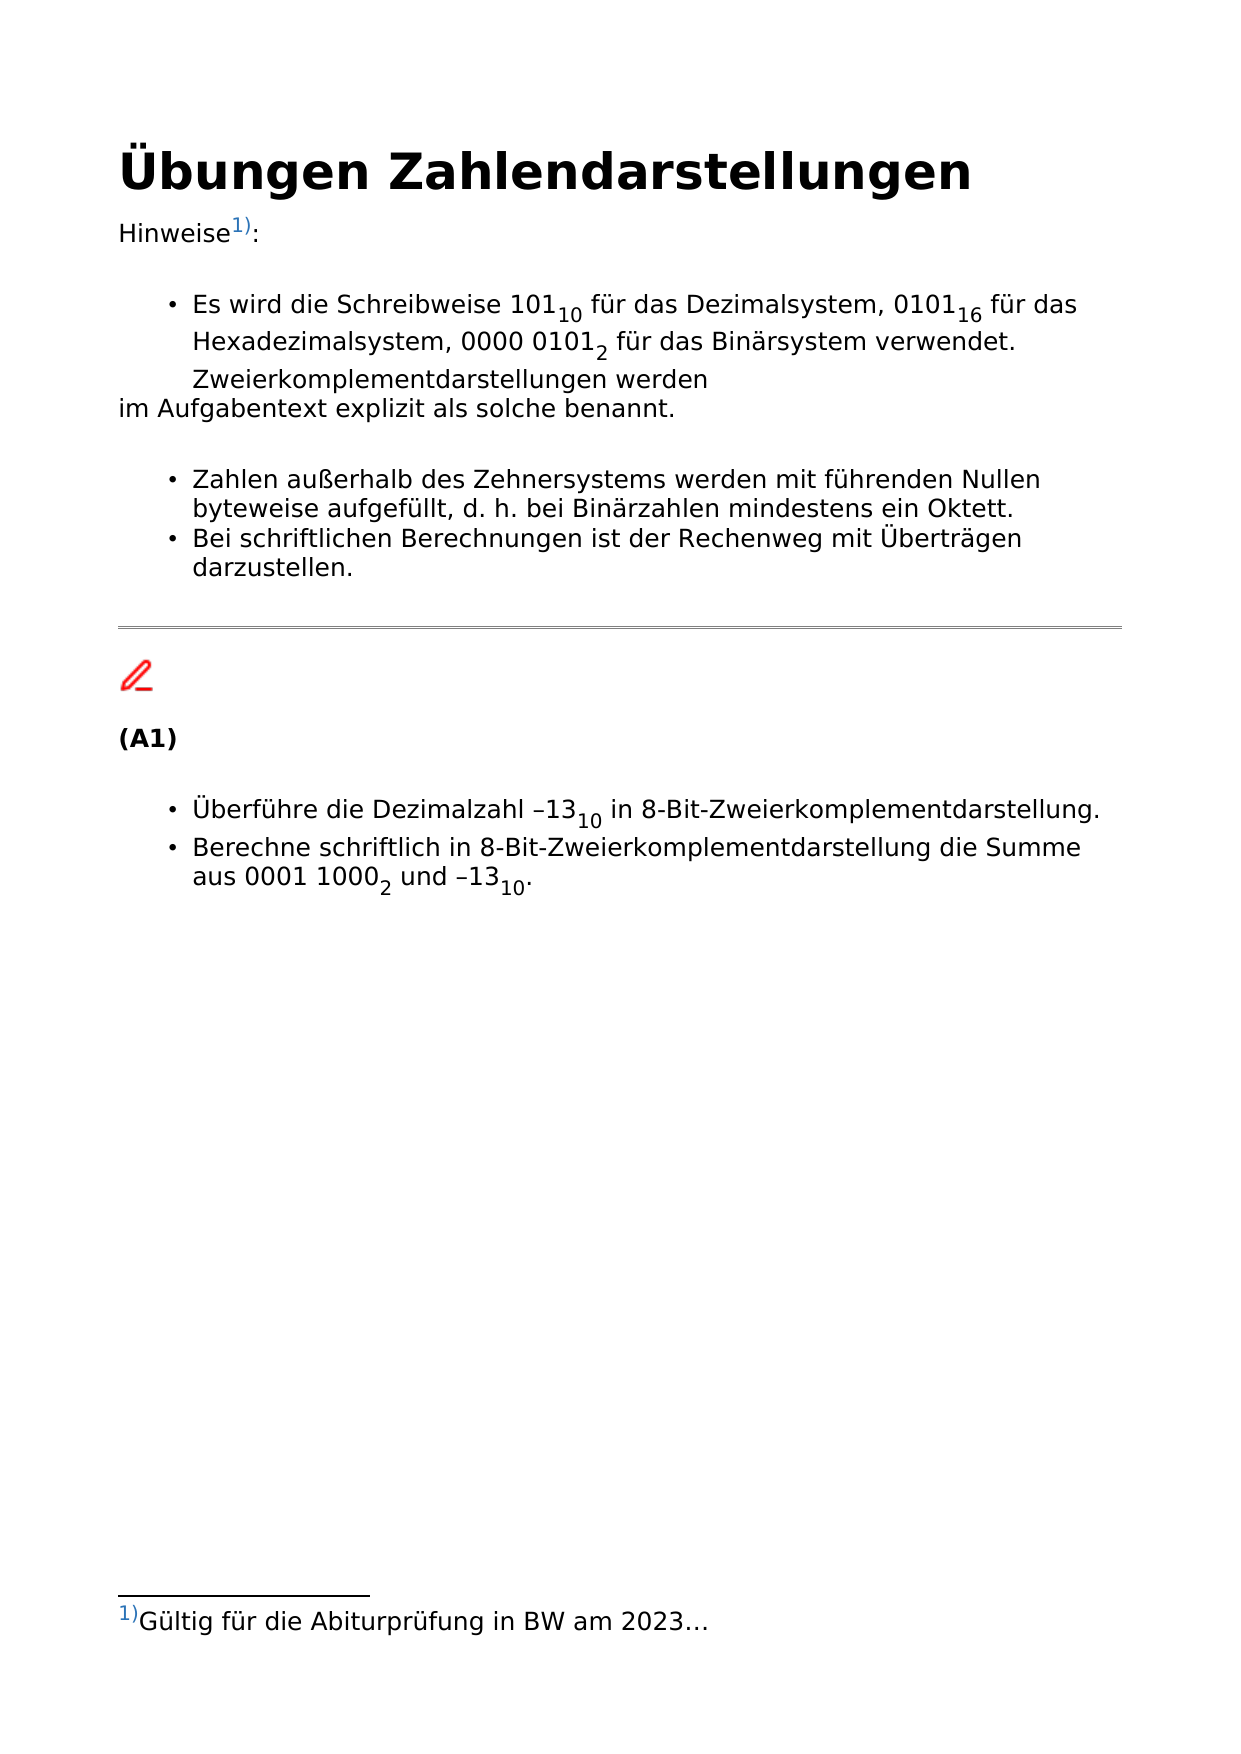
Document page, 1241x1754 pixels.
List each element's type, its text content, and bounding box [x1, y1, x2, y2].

text Gültig für die Abiturprüfung in BW am 2023… [118, 1602, 1122, 1636]
list Berechne schriftlich in 8-Bit-Zweierkomplementdarstellung die Summe aus 0001 10002 und –1310. [177, 833, 1122, 900]
list Bei schriftlichen Berechnungen ist der Rechenweg mit Überträgen darzustellen. [177, 524, 1122, 582]
subtitle Übungen Zahlendarstellungen [118, 143, 1122, 201]
text im Aufgabentext explizit als solche benannt. [118, 394, 1122, 423]
list Überführe die Dezimalzahl –1310 in 8-Bit-Zweierkomplementdarstellung. [177, 796, 1122, 833]
text Hinweise: [118, 214, 1122, 248]
picture [118, 657, 156, 696]
subtitle (A1) [118, 724, 1122, 754]
list Es wird die Schreibweise 10110 für das Dezimalsystem, 010116 für das Hexadezimalsystem, 0000 01012 für das Binärsystem verwendet. Zweierkomplementdarstellungen werden [177, 290, 1122, 394]
list Zahlen außerhalb des Zehnersystems werden mit führenden Nullen byteweise aufgefüllt, d. h. bei Binärzahlen mindestens ein Oktett. [177, 465, 1122, 524]
